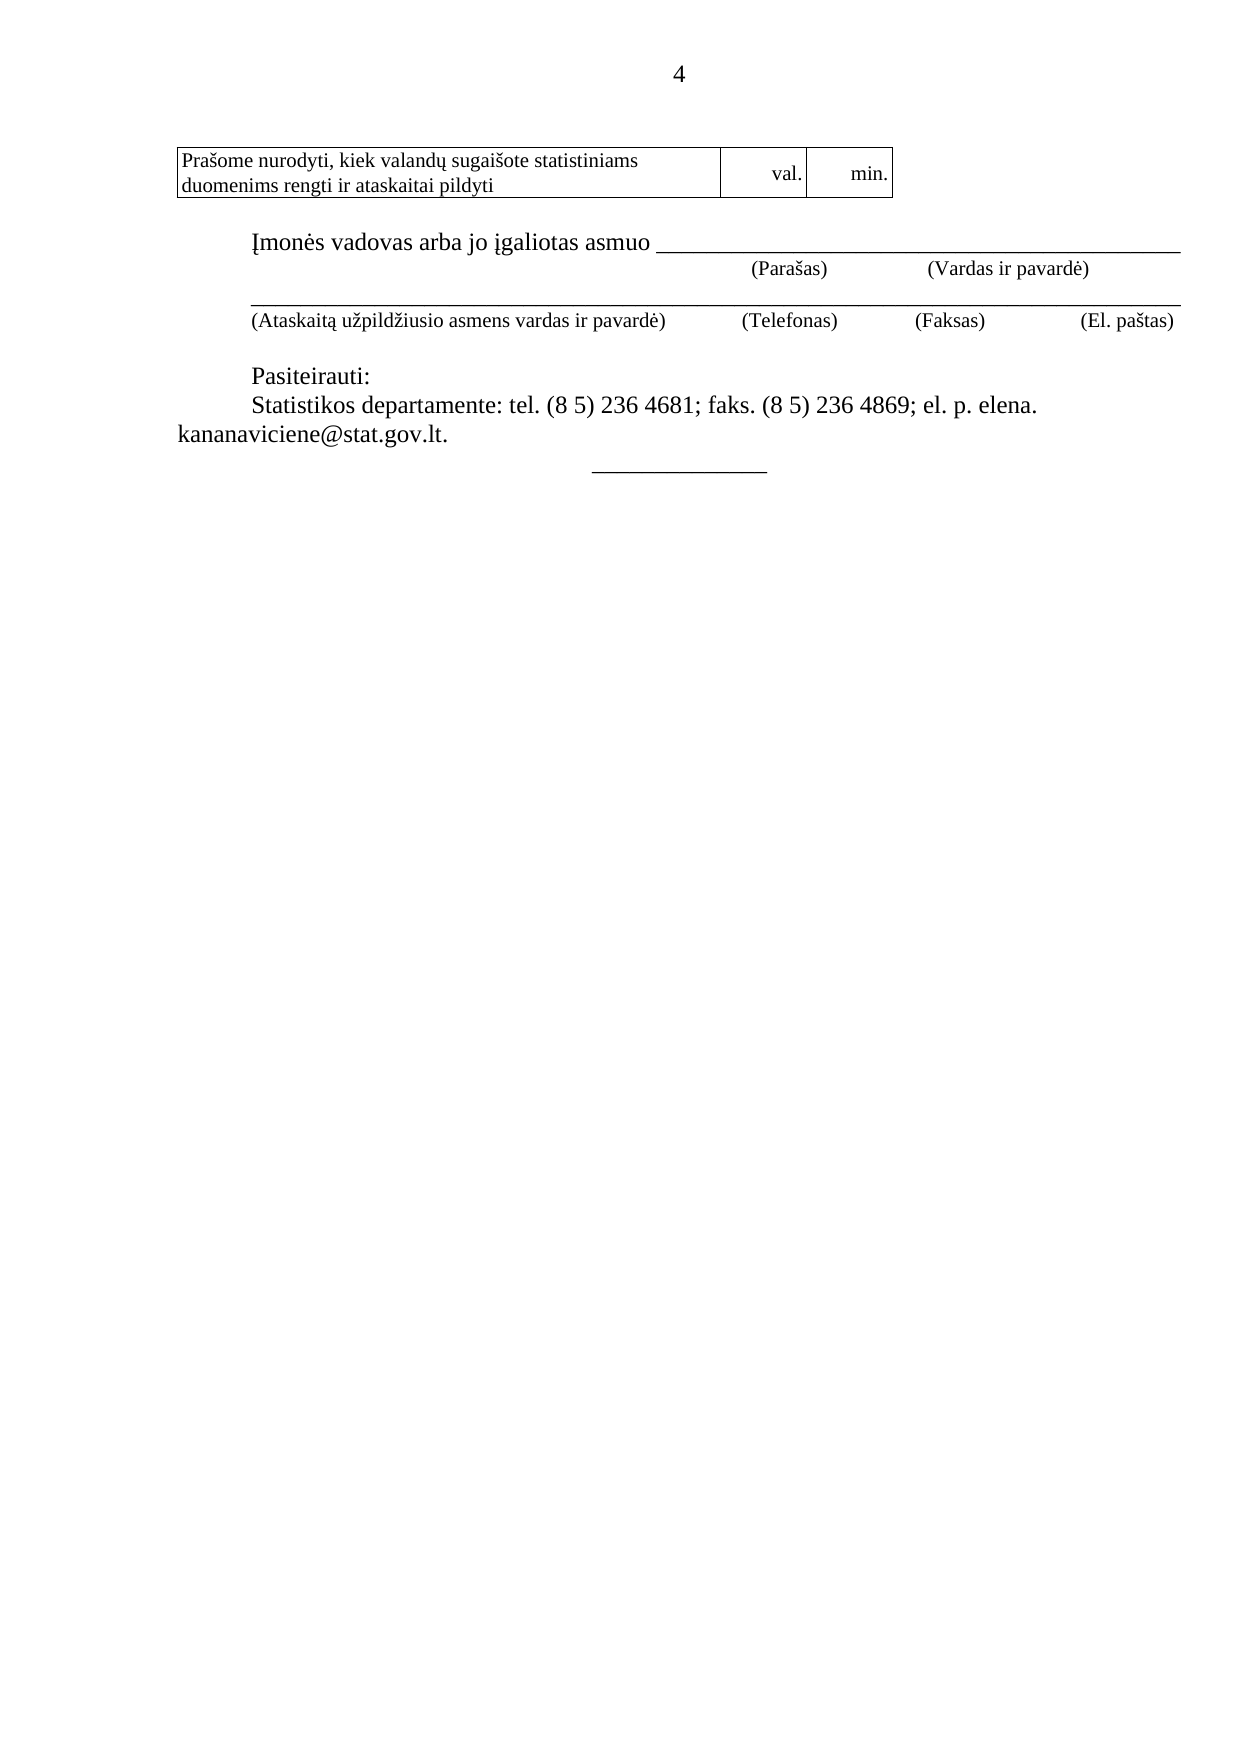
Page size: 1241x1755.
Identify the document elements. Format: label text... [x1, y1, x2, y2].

text Pasiteirauti: [177, 361, 1181, 390]
text (Parašas) (Vardas ir pavardė) [677, 256, 1181, 280]
text (Ataskaitą užpildžiusio asmens vardas ir pavardė) (Telefonas) (Faksas) (El. paštas) [177, 308, 1181, 332]
text Įmonės vadovas arba jo įgaliotas asmuo [177, 227, 1181, 256]
text Statistikos departamente: tel. (8 5) 236 4681; faks. (8 5) 236 4869; el. p. elena. kananaviciene@stat.gov.lt. [177, 390, 1181, 447]
table_header val. [721, 148, 806, 197]
table_header min. [807, 148, 892, 197]
table_header [893, 147, 1181, 197]
text ______________ [177, 447, 1181, 476]
